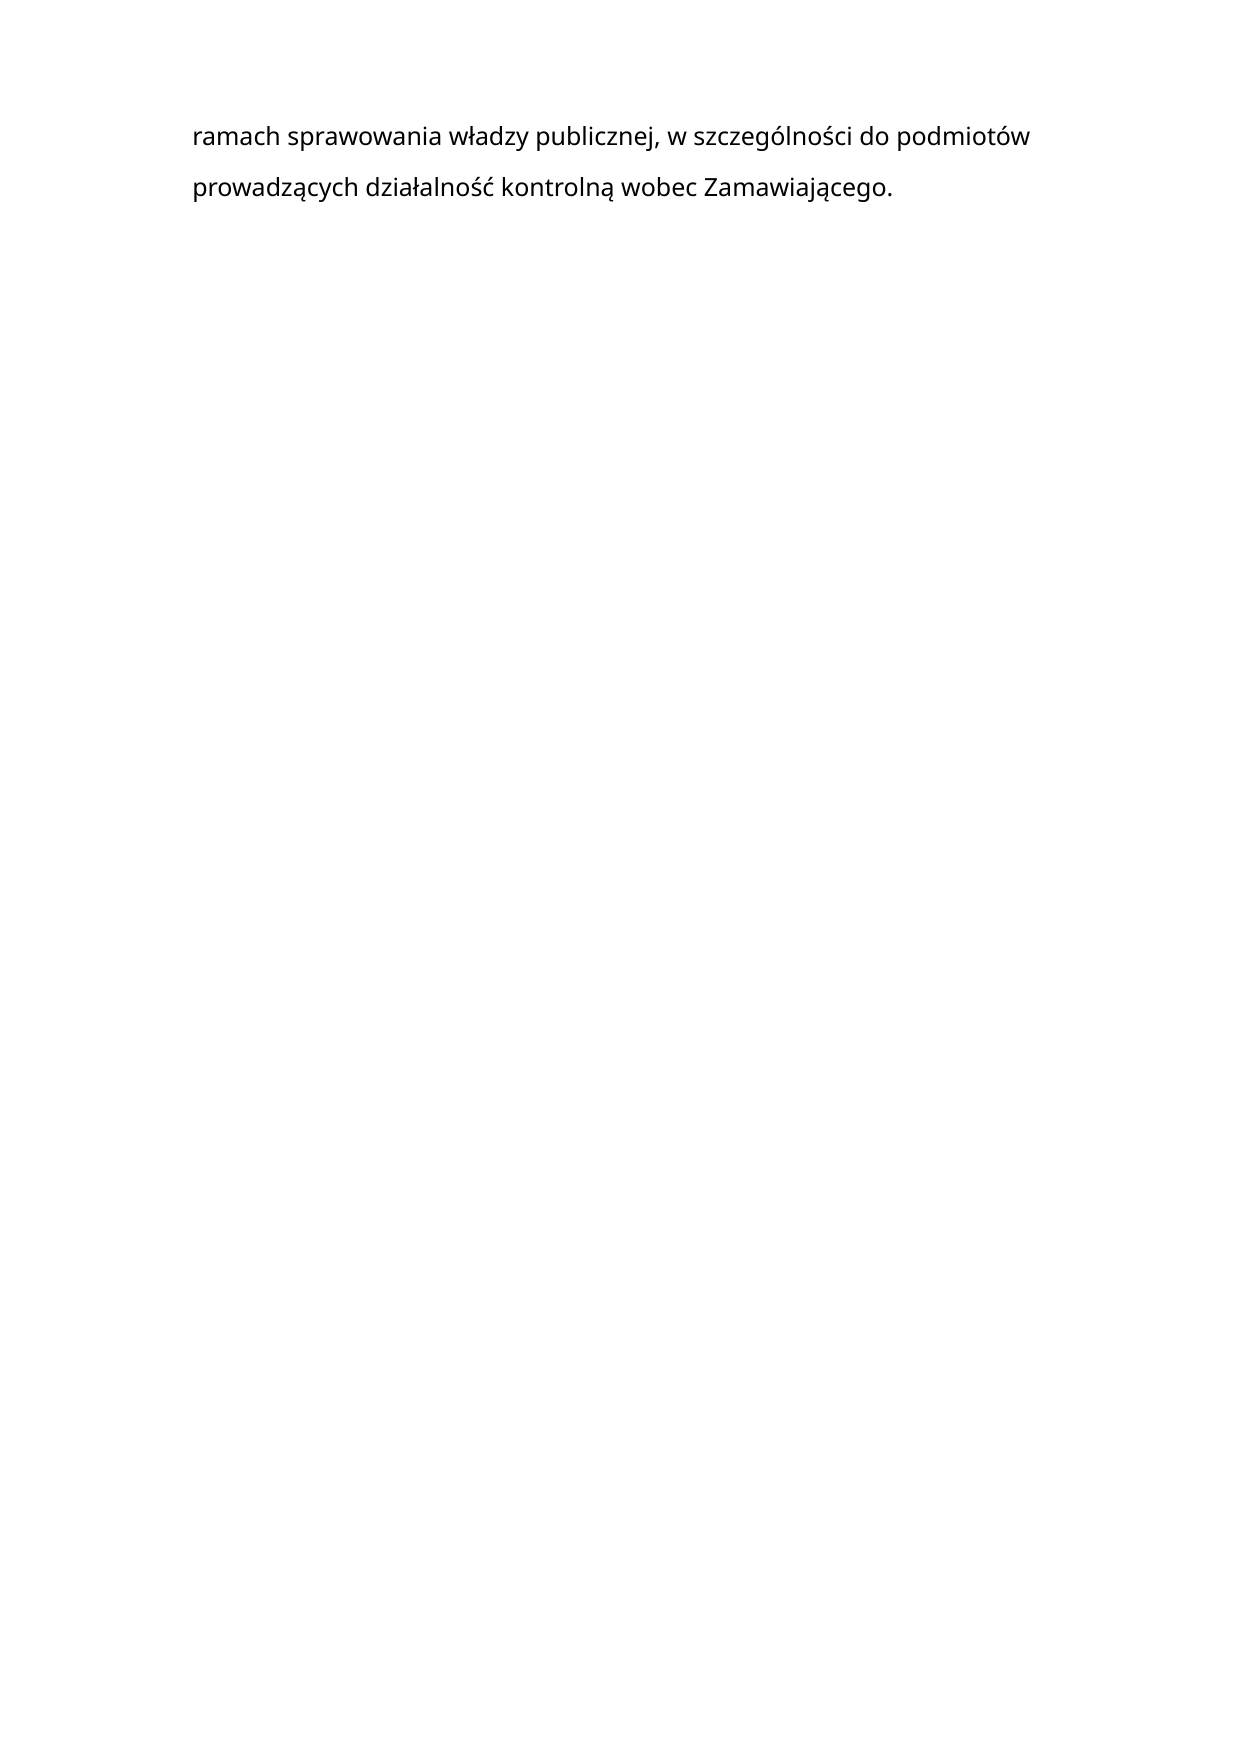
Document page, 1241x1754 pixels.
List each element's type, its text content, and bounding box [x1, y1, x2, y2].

text ramach sprawowania władzy publicznej, w szczególności do podmiotów prowadzących działalność kontrolną wobec Zamawiającego. [118, 118, 1122, 203]
